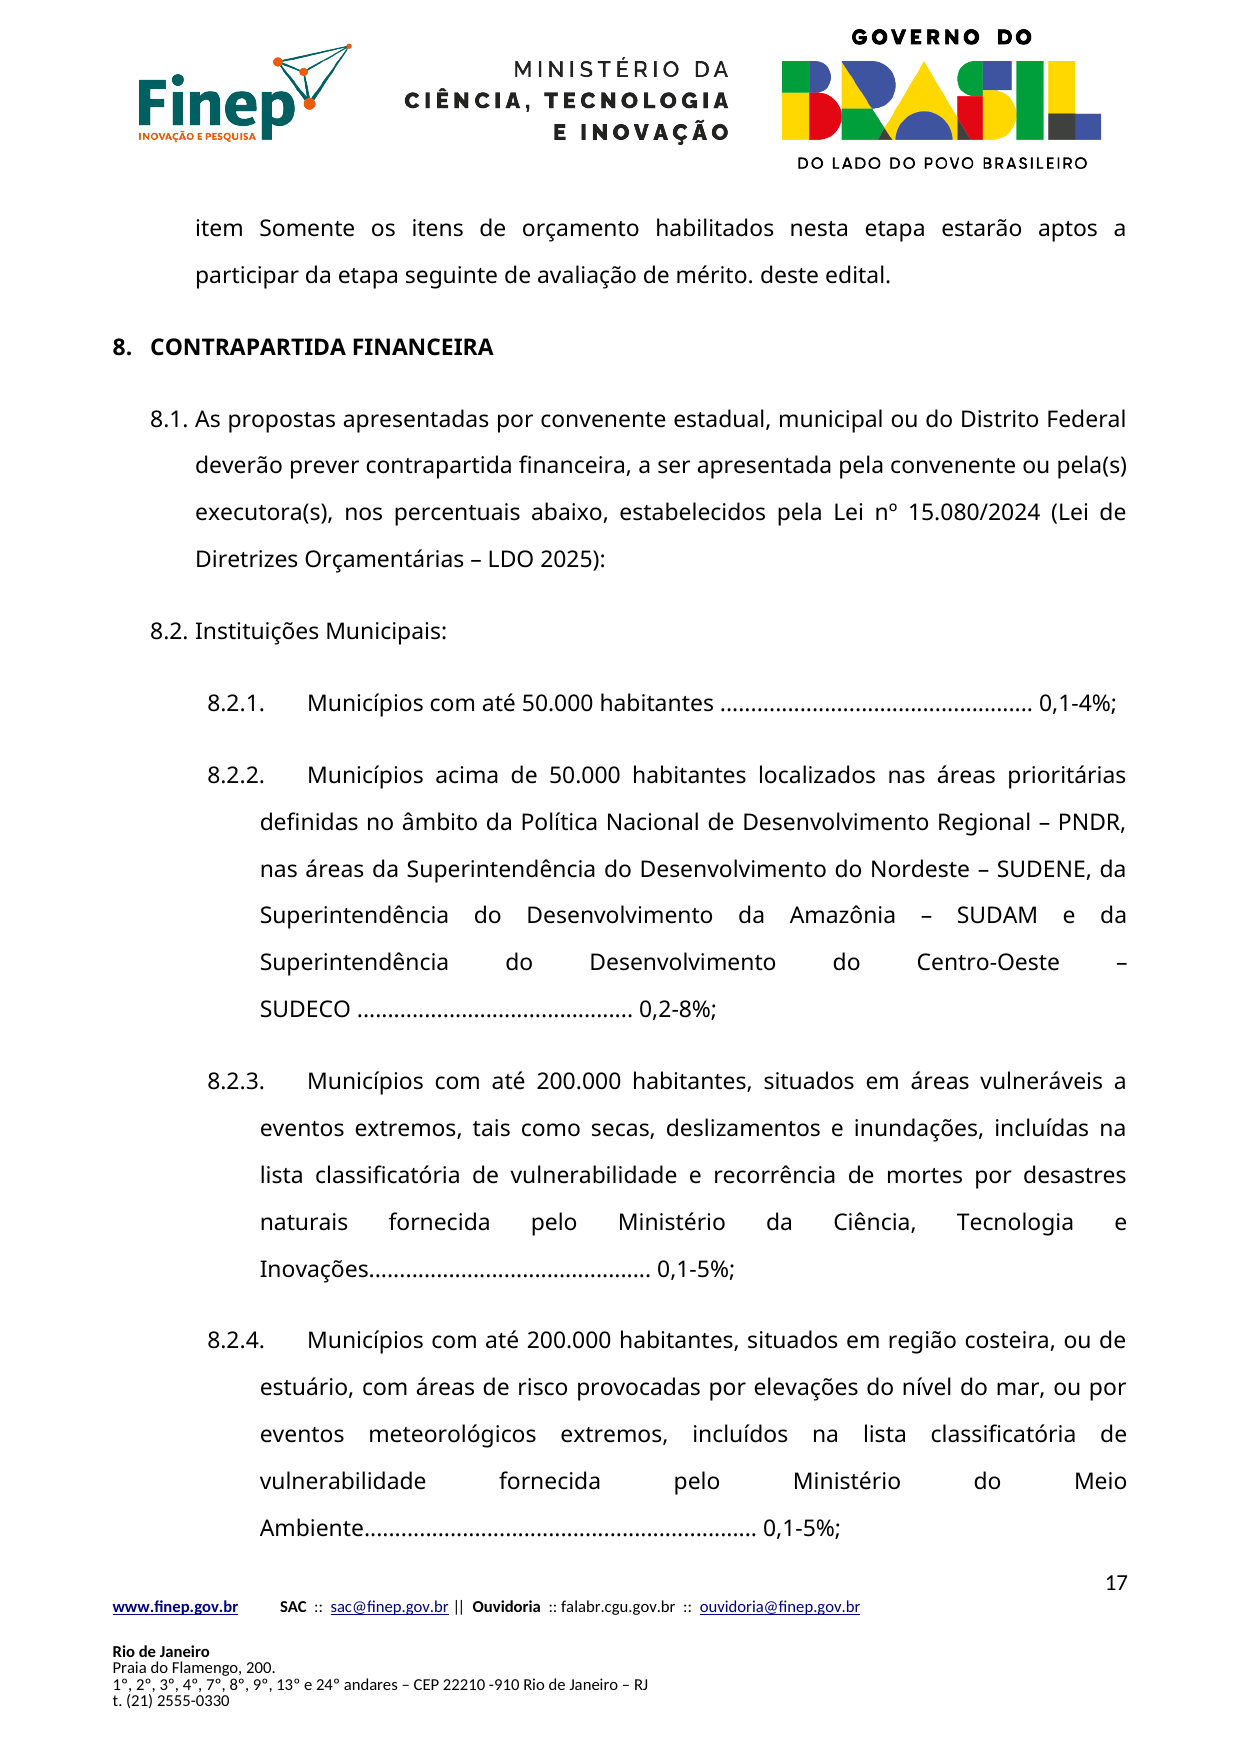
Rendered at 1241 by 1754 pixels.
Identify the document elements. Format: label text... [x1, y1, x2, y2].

list CONTRAPARTIDA FINANCEIRA [112, 331, 1128, 362]
list As propostas apresentadas por convenente estadual, municipal ou do Distrito Federal deverão prever contrapartida financeira, a ser apresentada pela convenente ou pela(s) executora(s), nos percentuais abaixo, estabelecidos pela Lei nº 15.080/2024 (Lei de Diretrizes Orçamentárias – LDO 2025): [150, 402, 1128, 574]
list Os itens de orçamento deverão observar, obrigatoriamente, os requisitos de documentação elencados nos Anexos III e IV, sob risco de inabilitação, nos termos do item 11.2.1 deste edital. [150, 212, 1128, 290]
list Municípios com até 200.000 habitantes, situados em áreas vulneráveis a eventos extremos, tais como secas, deslizamentos e inundações, incluídas na lista classificatória de vulnerabilidade e recorrência de mortes por desastres naturais fornecida pelo Ministério da Ciência, Tecnologia e Inovações.............................................. 0,1-5%; [207, 1065, 1128, 1284]
list Instituições Municipais: [150, 615, 1128, 646]
list Municípios com até 200.000 habitantes, situados em região costeira, ou de estuário, com áreas de risco provocadas por elevações do nível do mar, ou por eventos meteorológicos extremos, incluídos na lista classificatória de vulnerabilidade fornecida pelo Ministério do Meio Ambiente................................................................ 0,1-5%; [207, 1324, 1128, 1543]
list Municípios com até 50.000 habitantes ................................................... 0,1-4%; [207, 687, 1128, 718]
list Municípios acima de 50.000 habitantes localizados nas áreas prioritárias definidas no âmbito da Política Nacional de Desenvolvimento Regional – PNDR, nas áreas da Superintendência do Desenvolvimento do Nordeste – SUDENE, da Superintendência do Desenvolvimento da Amazônia – SUDAM e da Superintendência do Desenvolvimento do Centro-Oeste – SUDECO ............................................. 0,2-8%; [207, 759, 1128, 1024]
